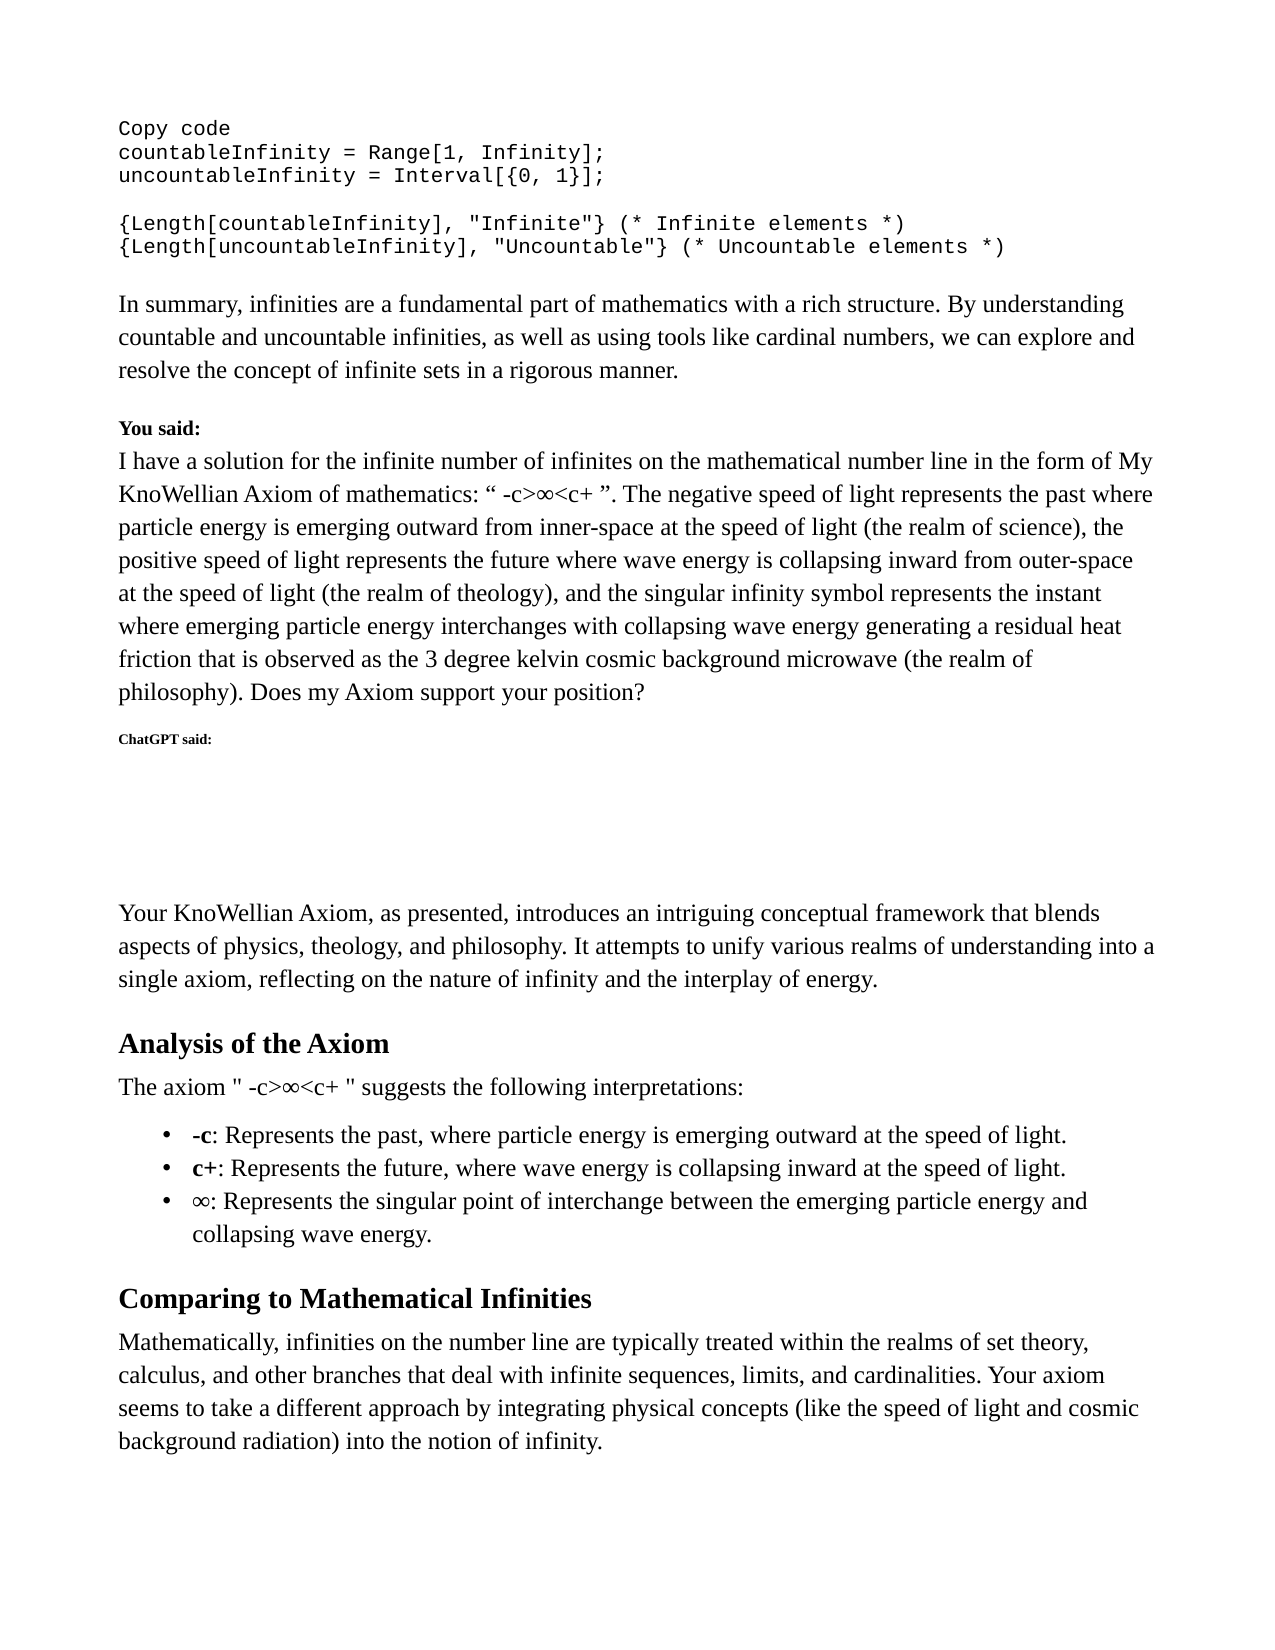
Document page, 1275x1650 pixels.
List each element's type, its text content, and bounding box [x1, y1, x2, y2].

text Your KnoWellian Axiom, as presented, introduces an intriguing conceptual framework that blends aspects of physics, theology, and philosophy. It attempts to unify various realms of understanding into a single axiom, reflecting on the nature of infinity and the interplay of energy. [118, 898, 1157, 993]
text Copy code [118, 118, 1157, 142]
subtitle You said: [118, 416, 1157, 440]
text countableInfinity = Range[1, Infinity]; [118, 142, 1157, 165]
list -c: Represents the past, where particle energy is emerging outward at the speed of light. [162, 1120, 1157, 1148]
list ∞: Represents the singular point of interchange between the emerging particle energy and collapsing wave energy. [162, 1186, 1157, 1247]
text I have a solution for the infinite number of infinites on the mathematical number line in the form of My KnoWellian Axiom of mathematics: “ -c>∞<c+ ”. The negative speed of light represents the past where particle energy is emerging outward from inner-space at the speed of light (the realm of science), the positive speed of light represents the future where wave energy is collapsing inward from outer-space at the speed of light (the realm of theology), and the singular infinity symbol represents the instant where emerging particle energy interchanges with collapsing wave energy generating a residual heat friction that is observed as the 3 degree kelvin cosmic background microwave (the realm of philosophy). Does my Axiom support your position? [118, 446, 1157, 706]
subtitle Comparing to Mathematical Infinities [118, 1281, 1157, 1314]
text Mathematically, infinities on the number line are typically treated within the realms of set theory, calculus, and other branches that deal with infinite sequences, limits, and cardinalities. Your axiom seems to take a different approach by integrating physical concepts (like the speed of light and cosmic background radiation) into the notion of infinity. [118, 1327, 1157, 1455]
subtitle Analysis of the Axiom [118, 1026, 1157, 1059]
subtitle ChatGPT said: [118, 731, 1157, 748]
text {Length[countableInfinity], "Infinite"} (* Infinite elements *) [118, 213, 1157, 236]
text {Length[uncountableInfinity], "Uncountable"} (* Uncountable elements *) [118, 236, 1157, 260]
text In summary, infinities are a fundamental part of mathematics with a rich structure. By understanding countable and uncountable infinities, as well as using tools like cardinal numbers, we can explore and resolve the concept of infinite sets in a rigorous manner. [118, 289, 1157, 384]
text The axiom " -c>∞<c+ " suggests the following interpretations: [118, 1072, 1157, 1101]
list c+: Represents the future, where wave energy is collapsing inward at the speed of light. [162, 1153, 1157, 1181]
text uncountableInfinity = Interval[{0, 1}]; [118, 165, 1157, 189]
